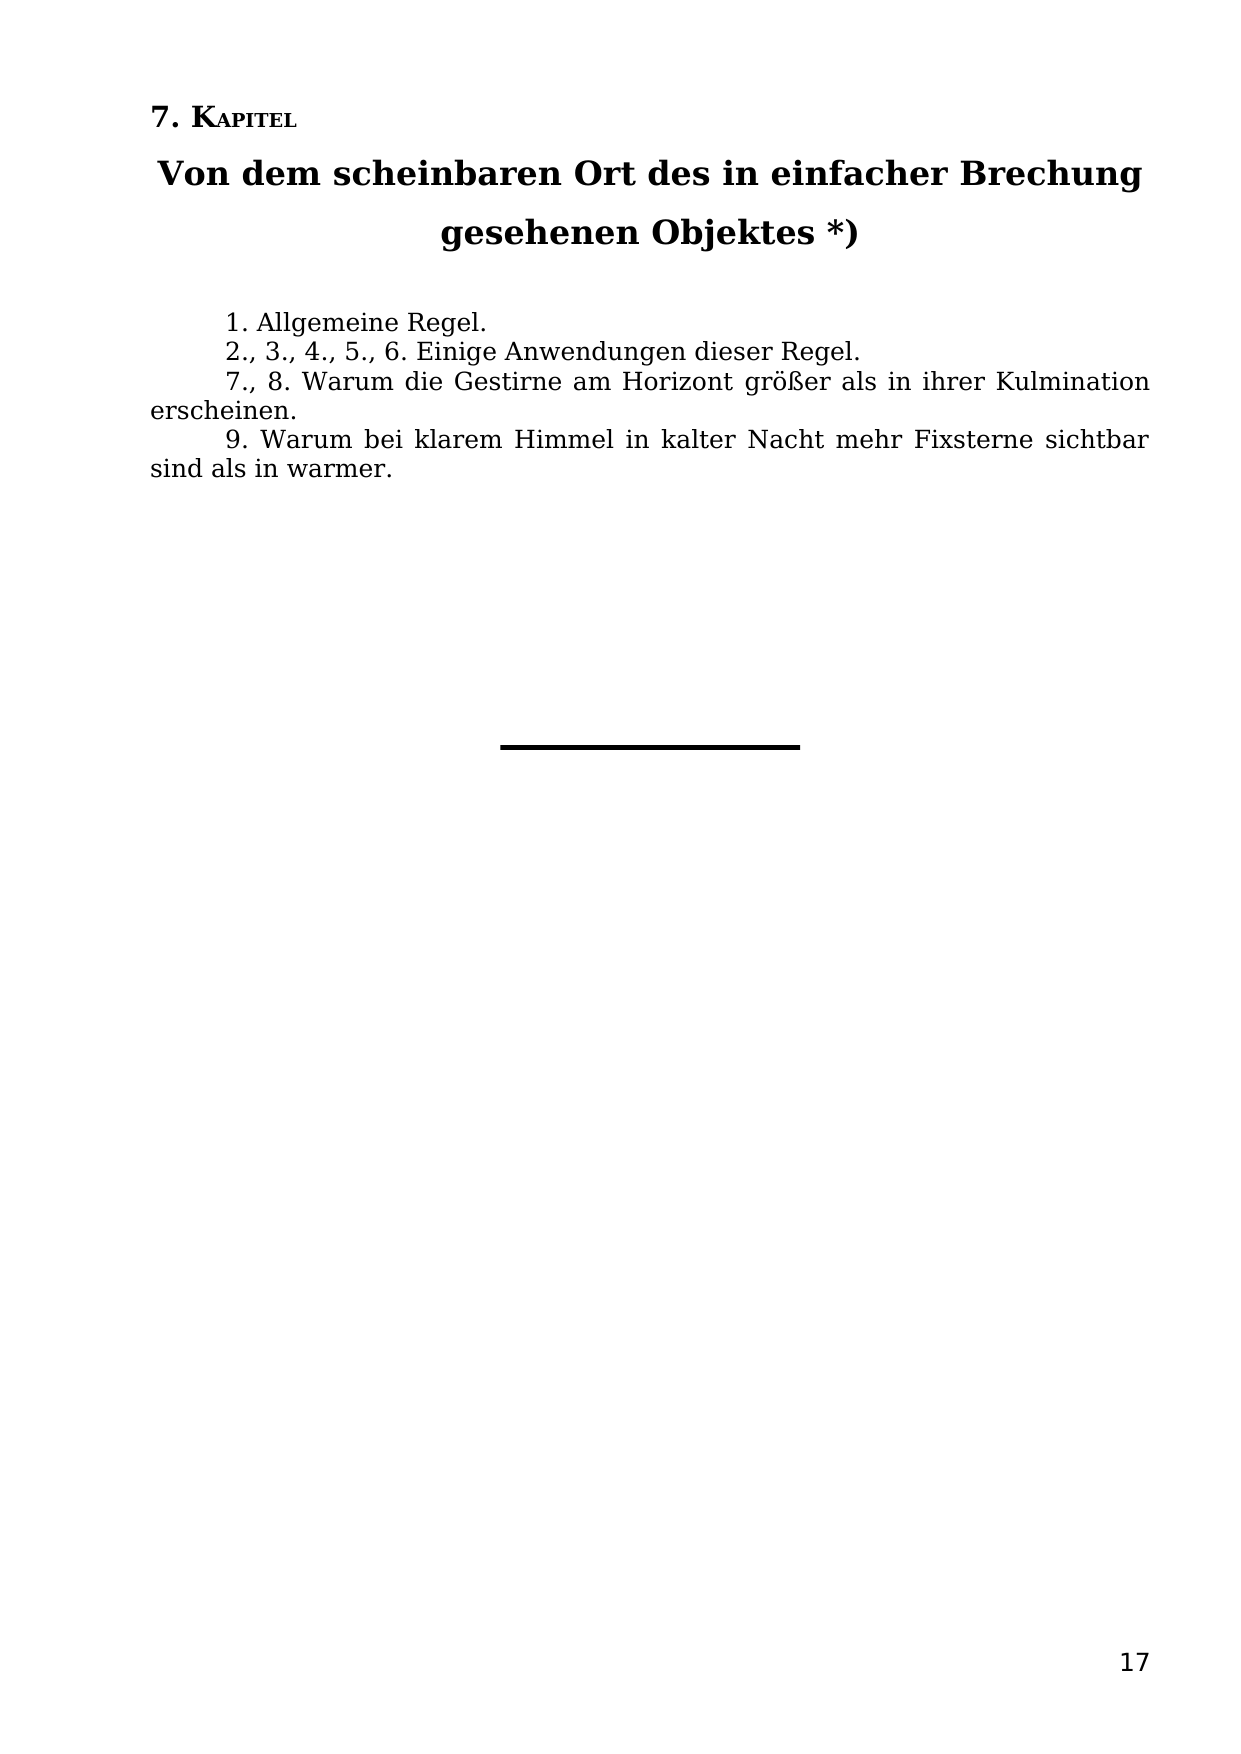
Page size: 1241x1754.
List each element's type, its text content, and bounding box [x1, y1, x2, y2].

text 7. Kapitel [150, 75, 1151, 134]
text 9. Warum bei klarem Himmel in kalter Nacht mehr Fixsterne sichtbar sind als in warmer. [150, 425, 1151, 483]
text 2., 3., 4., 5., 6. Einige Anwendungen dieser Regel. [150, 337, 1151, 367]
text 7., 8. Warum die Gestirne am Horizont größer als in ihrer Kulmination erscheinen. [150, 367, 1151, 425]
text Von dem scheinbaren Ort des in einfacher Brechung gesehenen Objektes *) [150, 134, 1151, 252]
picture [500, 745, 801, 750]
text 1. Allgemeine Regel. [150, 308, 1151, 337]
